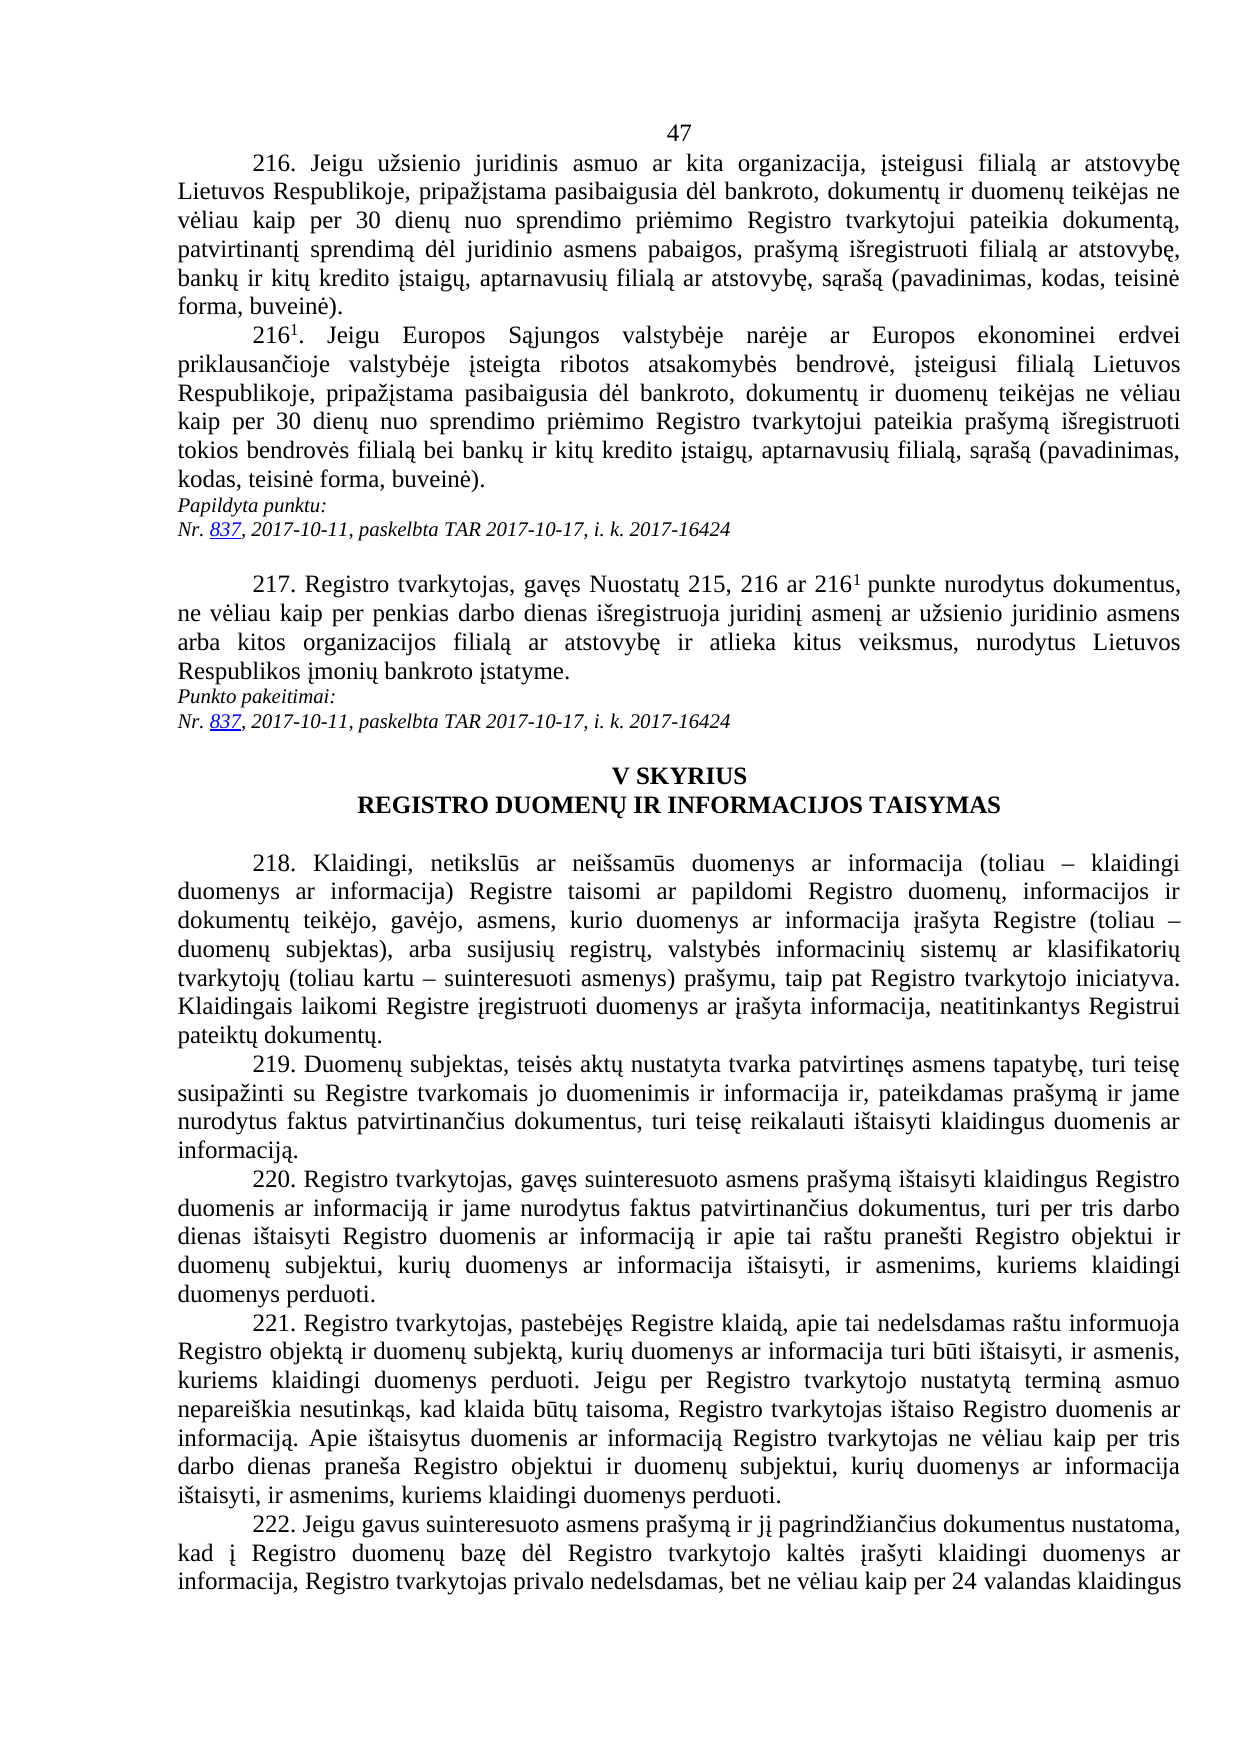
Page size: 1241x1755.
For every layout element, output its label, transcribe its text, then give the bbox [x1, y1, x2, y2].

text 220. Registro tvarkytojas, gavęs suinteresuoto asmens prašymą ištaisyti klaidingus Registro duomenis ar informaciją ir jame nurodytus faktus patvirtinančius dokumentus, turi per tris darbo dienas ištaisyti Registro duomenis ar informaciją ir apie tai raštu pranešti Registro objektui ir duomenų subjektui, kurių duomenys ar informacija ištaisyti, ir asmenims, kuriems klaidingi duomenys perduoti. [177, 1164, 1181, 1308]
text 218. Klaidingi, netikslūs ar neišsamūs duomenys ar informacija (toliau – klaidingi duomenys ar informacija) Registre taisomi ar papildomi Registro duomenų, informacijos ir dokumentų teikėjo, gavėjo, asmens, kurio duomenys ar informacija įrašyta Registre (toliau – duomenų subjektas), arba susijusių registrų, valstybės informacinių sistemų ar klasifikatorių tvarkytojų (toliau kartu – suinteresuoti asmenys) prašymu, taip pat Registro tvarkytojo iniciatyva. Klaidingais laikomi Registre įregistruoti duomenys ar įrašyta informacija, neatitinkantys Registrui pateiktų dokumentų. [177, 848, 1181, 1049]
text 222. Jeigu gavus suinteresuoto asmens prašymą ir jį pagrindžiančius dokumentus nustatoma, kad į Registro duomenų bazę dėl Registro tvarkytojo kaltės įrašyti klaidingi duomenys ar informacija, Registro tvarkytojas privalo nedelsdamas, bet ne vėliau kaip per 24 valandas klaidingus [177, 1509, 1181, 1595]
text 216. Jeigu užsienio juridinis asmuo ar kita organizacija, įsteigusi filialą ar atstovybę Lietuvos Respublikoje, pripažįstama pasibaigusia dėl bankroto, dokumentų ir duomenų teikėjas ne vėliau kaip per 30 dienų nuo sprendimo priėmimo Registro tvarkytojui pateikia dokumentą, patvirtinantį sprendimą dėl juridinio asmens pabaigos, prašymą išregistruoti filialą ar atstovybę, bankų ir kitų kredito įstaigų, aptarnavusių filialą ar atstovybę, sąrašą (pavadinimas, kodas, teisinė forma, buveinė). [177, 148, 1181, 320]
text 2161. Jeigu Europos Sąjungos valstybėje narėje ar Europos ekonominei erdvei priklausančioje valstybėje įsteigta ribotos atsakomybės bendrovė, įsteigusi filialą Lietuvos Respublikoje, pripažįstama pasibaigusia dėl bankroto, dokumentų ir duomenų teikėjas ne vėliau kaip per 30 dienų nuo sprendimo priėmimo Registro tvarkytojui pateikia prašymą išregistruoti tokios bendrovės filialą bei bankų ir kitų kredito įstaigų, aptarnavusių filialą, sąrašą (pavadinimas, kodas, teisinė forma, buveinė). [177, 320, 1181, 493]
text Nr. 837, 2017-10-11, paskelbta TAR 2017-10-17, i. k. 2017-16424 [177, 708, 1181, 733]
text 219. Duomenų subjektas, teisės aktų nustatyta tvarka patvirtinęs asmens tapatybę, turi teisę susipažinti su Registre tvarkomais jo duomenimis ir informacija ir, pateikdamas prašymą ir jame nurodytus faktus patvirtinančius dokumentus, turi teisę reikalauti ištaisyti klaidingus duomenis ar informaciją. [177, 1049, 1181, 1164]
text Punkto pakeitimai: [177, 684, 1181, 708]
text V SKYRIUS [177, 761, 1181, 790]
text 221. Registro tvarkytojas, pastebėjęs Registre klaidą, apie tai nedelsdamas raštu informuoja Registro objektą ir duomenų subjektą, kurių duomenys ar informacija turi būti ištaisyti, ir asmenis, kuriems klaidingi duomenys perduoti. Jeigu per Registro tvarkytojo nustatytą terminą asmuo nepareiškia nesutinkąs, kad klaida būtų taisoma, Registro tvarkytojas ištaiso Registro duomenis ar informaciją. Apie ištaisytus duomenis ar informaciją Registro tvarkytojas ne vėliau kaip per tris darbo dienas praneša Registro objektui ir duomenų subjektui, kurių duomenys ar informacija ištaisyti, ir asmenims, kuriems klaidingi duomenys perduoti. [177, 1308, 1181, 1509]
text REGISTRO DUOMENŲ IR INFORMACIJOS TAISYMAS [177, 790, 1181, 819]
text 217. Registro tvarkytojas, gavęs Nuostatų 215, 216 ar 2161 punkte nurodytus dokumentus, ne vėliau kaip per penkias darbo dienas išregistruoja juridinį asmenį ar užsienio juridinio asmens arba kitos organizacijos filialą ar atstovybę ir atlieka kitus veiksmus, nurodytus Lietuvos Respublikos įmonių bankroto įstatyme. [177, 569, 1181, 684]
text Nr. 837, 2017-10-11, paskelbta TAR 2017-10-17, i. k. 2017-16424 [177, 517, 1181, 541]
text Papildyta punktu: [177, 493, 1181, 517]
